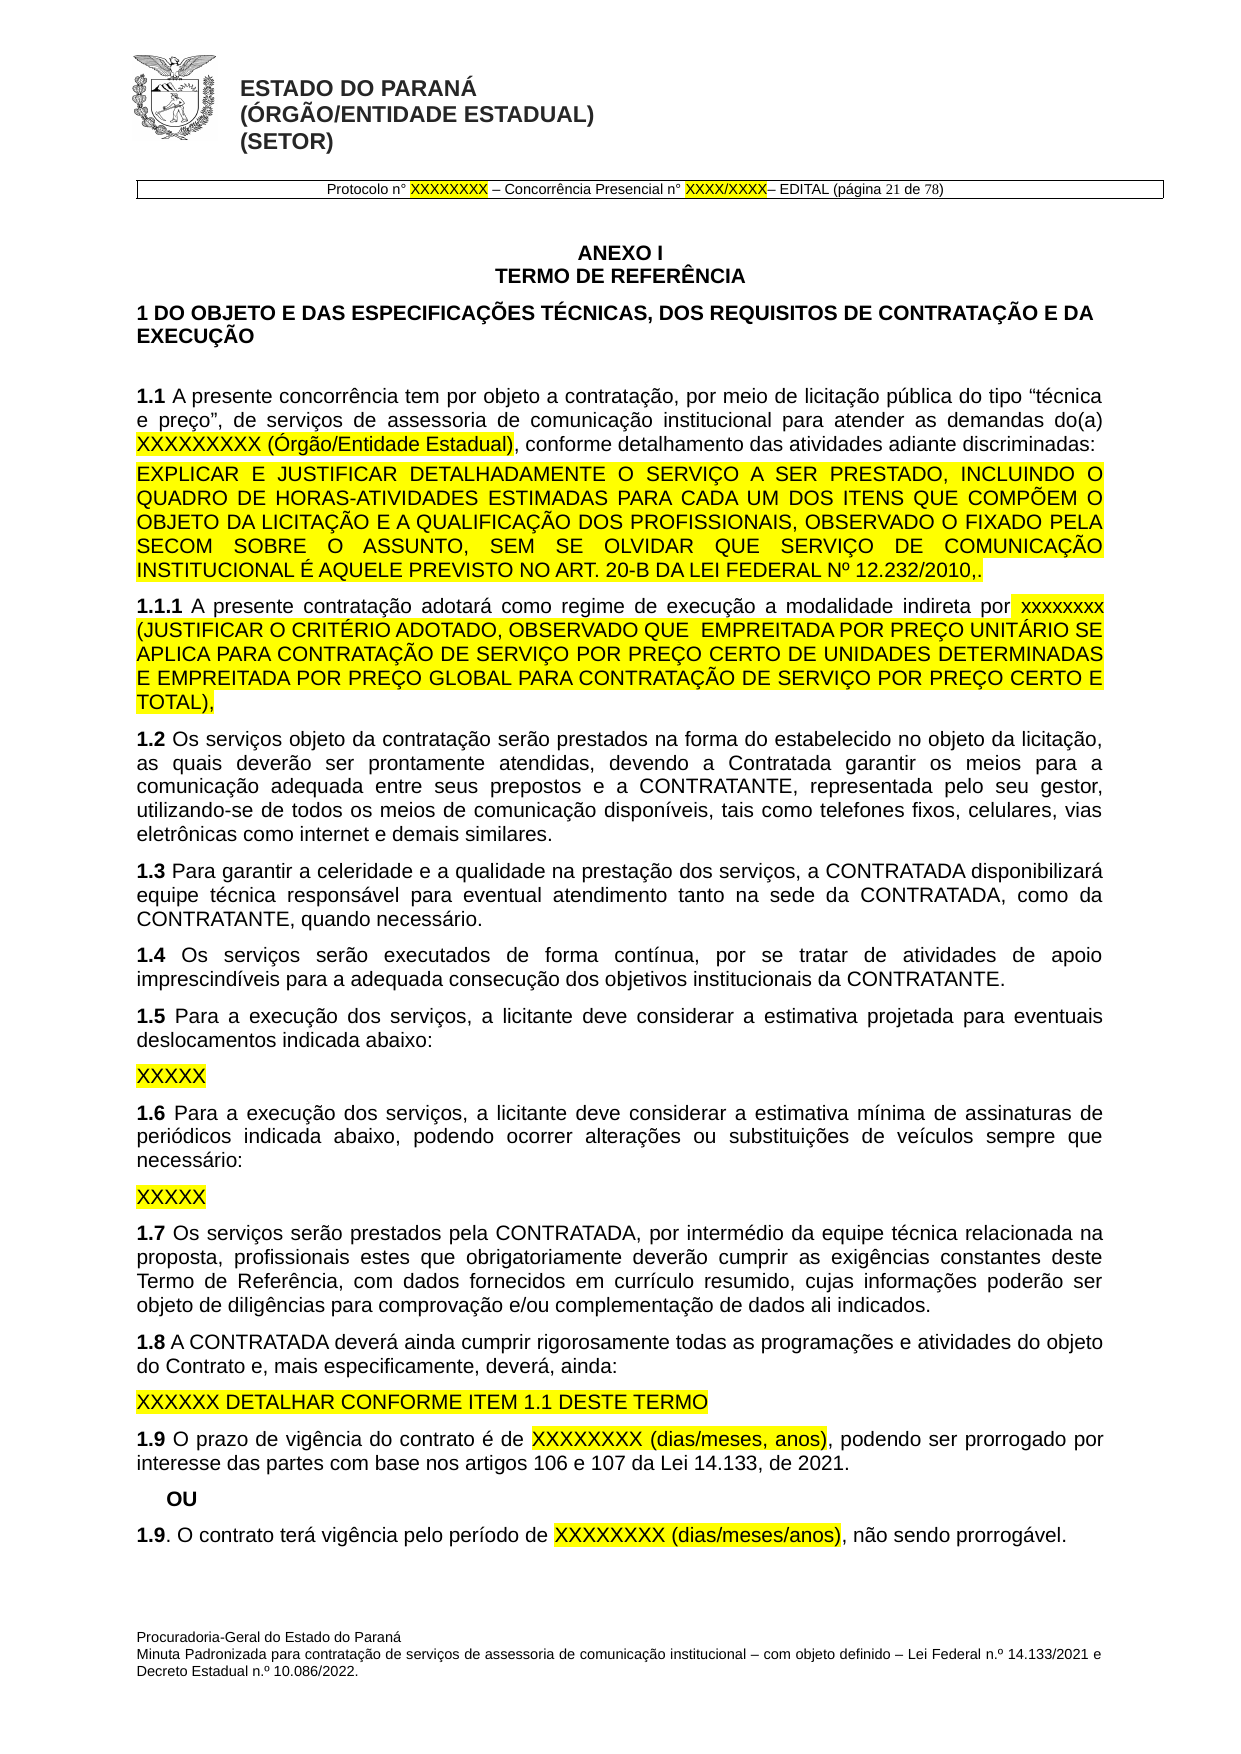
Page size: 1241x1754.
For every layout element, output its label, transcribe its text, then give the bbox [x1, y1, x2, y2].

text OU [166, 1487, 1104, 1511]
picture [131, 54, 218, 141]
text EXPLICAR E JUSTIFICAR DETALHADAMENTE O SERVIÇO A SER PRESTADO, INCLUINDO O QUADRO DE HORAS-ATIVIDADES ESTIMADAS PARA CADA UM DOS ITENS QUE COMPÕEM O OBJETO DA LICITAÇÃO E A QUALIFICAÇÃO DOS PROFISSIONAIS, OBSERVADO O FIXADO PELA SECOM SOBRE O ASSUNTO, SEM SE OLVIDAR QUE SERVIÇO DE COMUNICAÇÃO INSTITUCIONAL É AQUELE PREVISTO NO ART. 20-B DA LEI FEDERAL Nº 12.232/2010,. [136, 462, 1104, 582]
text XXXXX [136, 1185, 1104, 1209]
text 1.5 Para a execução dos serviços, a licitante deve considerar a estimativa projetada para eventuais deslocamentos indicada abaixo: [136, 1003, 1104, 1051]
text 1.4 Os serviços serão executados de forma contínua, por se tratar de atividades de apoio imprescindíveis para a adequada consecução dos objetivos institucionais da CONTRATANTE. [136, 943, 1104, 991]
text 1 DO OBJETO E DAS ESPECIFICAÇÕES TÉCNICAS, DOS REQUISITOS DE CONTRATAÇÃO E DA EXECUÇÃO [136, 300, 1104, 348]
text XXXXXX DETALHAR CONFORME ITEM 1.1 DESTE TERMO [136, 1390, 1104, 1414]
text 1.9 O prazo de vigência do contrato é de XXXXXXXX (dias/meses, anos), podendo ser prorrogado por interesse das partes com base nos artigos 106 e 107 da Lei 14.133, de 2021. [136, 1426, 1104, 1474]
text 1.8 A CONTRATADA deverá ainda cumprir rigorosamente todas as programações e atividades do objeto do Contrato e, mais especificamente, deverá, ainda: [136, 1329, 1104, 1377]
text 1.1.1 A presente contratação adotará como regime de execução a modalidade indireta por xxxxxxxx (JUSTIFICAR O CRITÉRIO ADOTADO, OBSERVADO QUE EMPREITADA POR PREÇO UNITÁRIO SE APLICA PARA CONTRATAÇÃO DE SERVIÇO POR PREÇO CERTO DE UNIDADES DETERMINADAS E EMPREITADA POR PREÇO GLOBAL PARA CONTRATAÇÃO DE SERVIÇO POR PREÇO CERTO E TOTAL), [136, 594, 1104, 714]
text 1.3 Para garantir a celeridade e a qualidade na prestação dos serviços, a CONTRATADA disponibilizará equipe técnica responsável para eventual atendimento tanto na sede da CONTRATADA, como da CONTRATANTE, quando necessário. [136, 859, 1104, 931]
text 1.7 Os serviços serão prestados pela CONTRATADA, por intermédio da equipe técnica relacionada na proposta, profissionais estes que obrigatoriamente deverão cumprir as exigências constantes deste Termo de Referência, com dados fornecidos em currículo resumido, cujas informações poderão ser objeto de diligências para comprovação e/ou complementação de dados ali indicados. [136, 1221, 1104, 1317]
text 1.2 Os serviços objeto da contratação serão prestados na forma do estabelecido no objeto da licitação, as quais deverão ser prontamente atendidas, devendo a Contratada garantir os meios para a comunicação adequada entre seus prepostos e a CONTRATANTE, representada pelo seu gestor, utilizando-se de todos os meios de comunicação disponíveis, tais como telefones fixos, celulares, vias eletrônicas como internet e demais similares. [136, 726, 1104, 846]
text ANEXO I [136, 240, 1104, 264]
text 1.1 A presente concorrência tem por objeto a contratação, por meio de licitação pública do tipo “técnica e preço”, de serviços de assessoria de comunicação institucional para atender as demandas do(a) XXXXXXXXX (Órgão/Entidade Estadual), conforme detalhamento das atividades adiante discriminadas: [136, 384, 1104, 456]
text TERMO DE REFERÊNCIA [136, 264, 1104, 288]
text XXXXX [136, 1064, 1104, 1088]
text 1.6 Para a execução dos serviços, a licitante deve considerar a estimativa mínima de assinaturas de periódicos indicada abaixo, podendo ocorrer alterações ou substituições de veículos sempre que necessário: [136, 1100, 1104, 1172]
text 1.9. O contrato terá vigência pelo período de XXXXXXXX (dias/meses/anos), não sendo prorrogável. [136, 1523, 1104, 1547]
